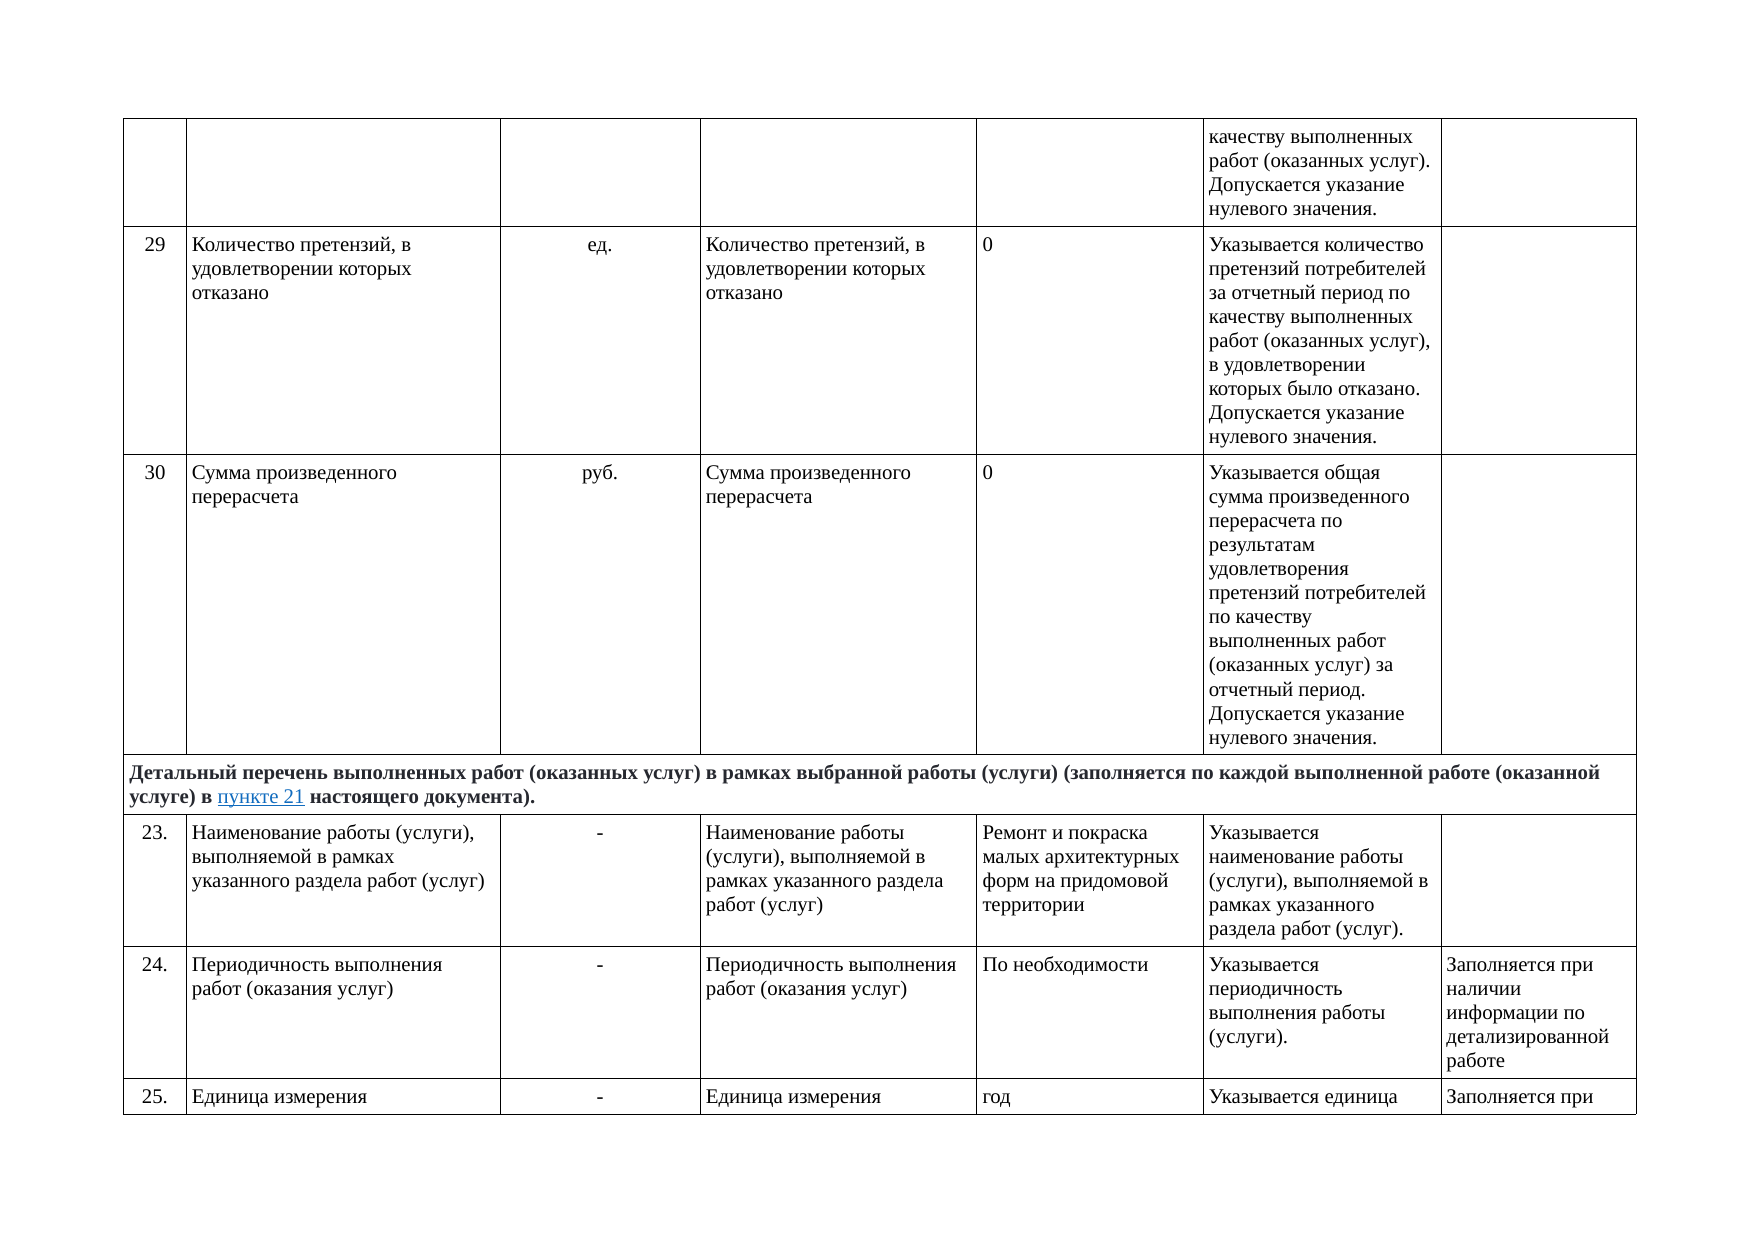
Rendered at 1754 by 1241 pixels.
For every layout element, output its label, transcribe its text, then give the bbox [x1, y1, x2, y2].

table_cell Периодичность выполнения работ (оказания услуг) [701, 947, 976, 1078]
table_cell 24. [124, 947, 186, 1078]
table_cell [1442, 455, 1636, 754]
table_cell Наименование работы (услуги), выполняемой в рамках указанного раздела работ (услуг) [187, 815, 500, 946]
table_cell Единица измерения [187, 1079, 500, 1113]
table_cell Ремонт и покраска малых архитектурных форм на придомовой территории [977, 815, 1203, 946]
table_cell [977, 119, 1203, 226]
table_cell [1442, 815, 1636, 946]
table_cell руб. [501, 455, 700, 754]
table_cell [124, 119, 186, 226]
table_cell - [501, 947, 700, 1078]
table_cell - [501, 815, 700, 946]
table_cell Указывается периодичность выполнения работы (услуги). [1204, 947, 1441, 1078]
table_cell 0 [977, 455, 1203, 754]
table_cell [701, 119, 976, 226]
table_cell Указывается единица [1204, 1079, 1441, 1113]
table_cell 25. [124, 1079, 186, 1113]
table_cell [187, 119, 500, 226]
table_cell Указывается количество претензий потребителей за отчетный период по качеству выполненных работ (оказанных услуг), в удовлетворении которых было отказано. Допускается указание нулевого значения. [1204, 227, 1441, 454]
table_cell [1442, 227, 1636, 454]
table_cell качеству выполненных работ (оказанных услуг). Допускается указание нулевого значения. [1204, 119, 1441, 226]
table_cell Сумма произведенного перерасчета [187, 455, 500, 754]
table_cell 0 [977, 227, 1203, 454]
table_cell Детальный перечень выполненных работ (оказанных услуг) в рамках выбранной работы (услуги) (заполняется по каждой выполненной работе (оказанной услуге) в пункте 21 настоящего документа). [124, 755, 1636, 814]
table_cell - [501, 1079, 700, 1113]
table_cell [1442, 119, 1636, 226]
table_cell По необходимости [977, 947, 1203, 1078]
table_cell Заполняется при наличии информации по детализированной работе [1442, 947, 1636, 1078]
table_cell 23. [124, 815, 186, 946]
table_cell Указывается наименование работы (услуги), выполняемой в рамках указанного раздела работ (услуг). [1204, 815, 1441, 946]
table_cell Сумма произведенного перерасчета [701, 455, 976, 754]
table_cell ед. [501, 227, 700, 454]
table_cell Заполняется при [1442, 1079, 1636, 1113]
table_cell [501, 119, 700, 226]
table_cell год [977, 1079, 1203, 1113]
table_cell Единица измерения [701, 1079, 976, 1113]
table_cell Количество претензий, в удовлетворении которых отказано [187, 227, 500, 454]
table_cell Наименование работы (услуги), выполняемой в рамках указанного раздела работ (услуг) [701, 815, 976, 946]
table_cell 30 [124, 455, 186, 754]
table_cell 29 [124, 227, 186, 454]
table_cell Количество претензий, в удовлетворении которых отказано [701, 227, 976, 454]
table_cell Указывается общая сумма произведенного перерасчета по результатам удовлетворения претензий потребителей по качеству выполненных работ (оказанных услуг) за отчетный период. Допускается указание нулевого значения. [1204, 455, 1441, 754]
table_cell Периодичность выполнения работ (оказания услуг) [187, 947, 500, 1078]
